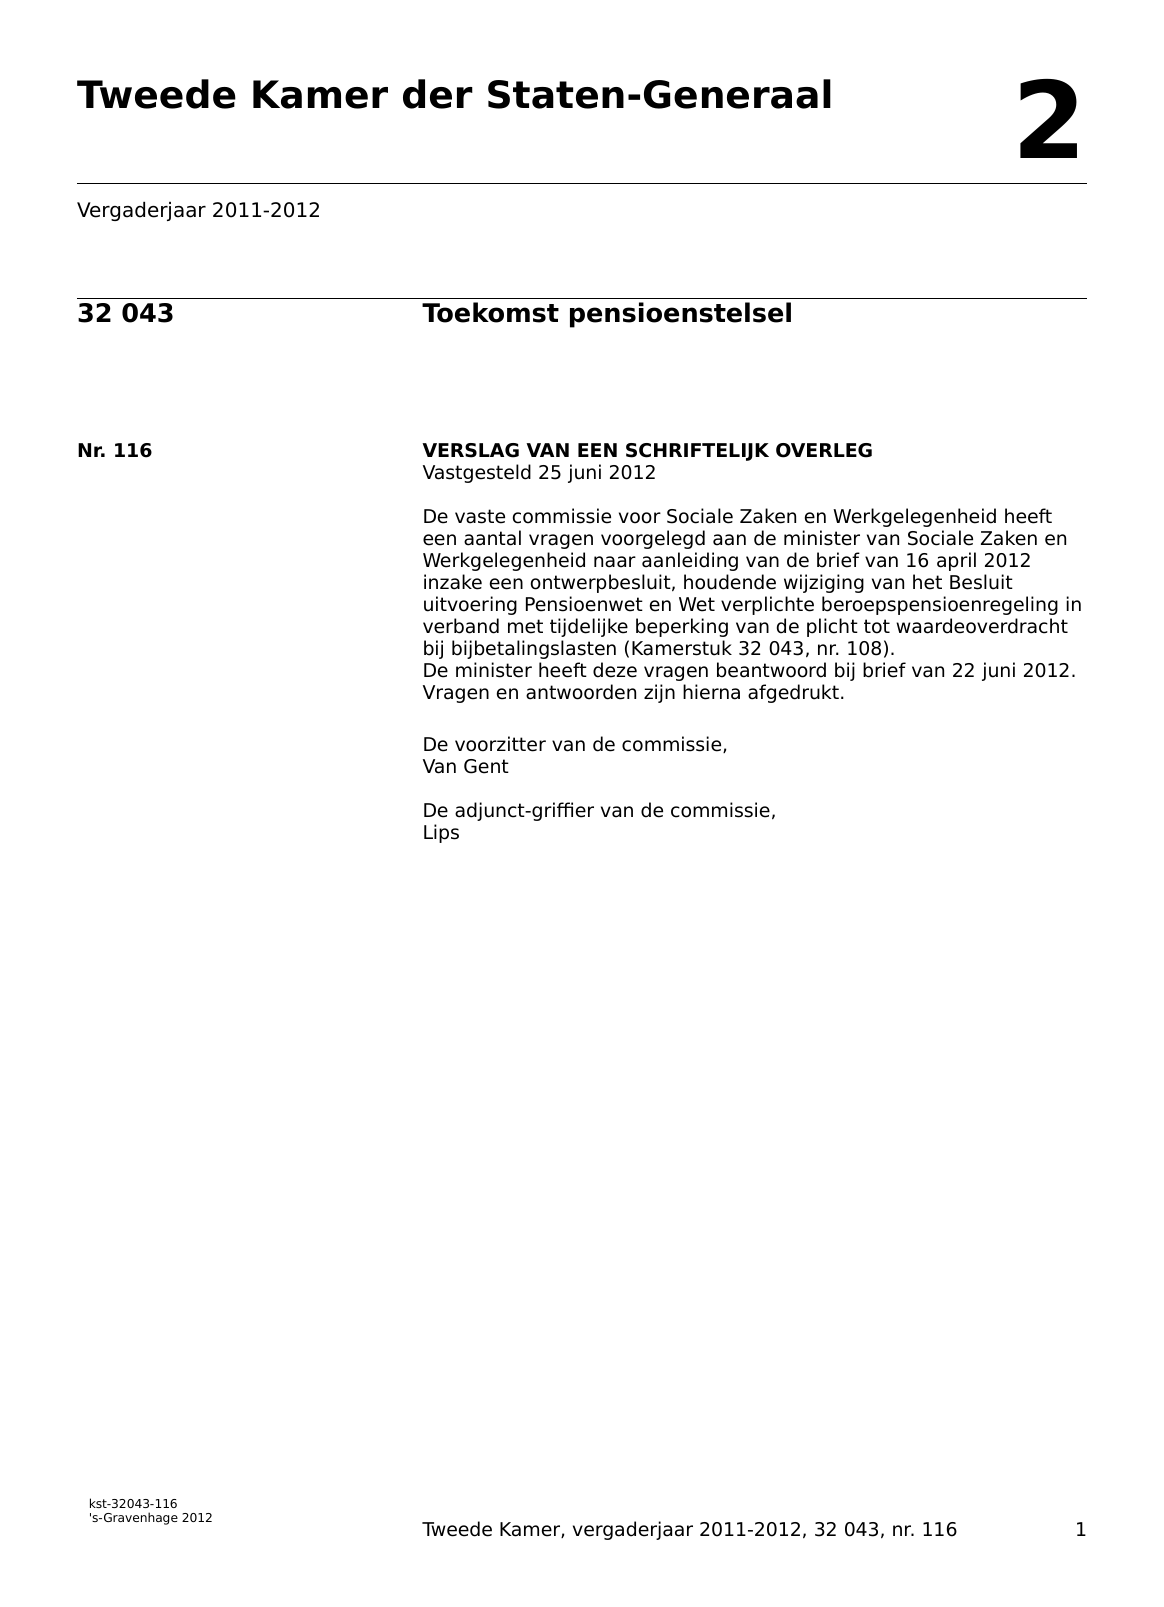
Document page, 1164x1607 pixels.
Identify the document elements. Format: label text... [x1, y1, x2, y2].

table_header Tweede Kamer der Staten-Generaal [77, 59, 886, 183]
text 's-Gravenhage 2012 [88, 1511, 323, 1525]
text De voorzitter van de commissie, Van Gent [422, 734, 1087, 778]
subtitle 32 043 Toekomst pensioenstelsel [77, 299, 1087, 329]
subtitle Nr. 116 VERSLAG VAN EEN SCHRIFTELIJK OVERLEG [77, 440, 1087, 462]
table_cell Vergaderjaar 2011-2012 [77, 184, 1087, 298]
text De vaste commissie voor Sociale Zaken en Werkgelegenheid heeft een aantal vragen voorgelegd aan de minister van Sociale Zaken en Werkgelegenheid naar aanleiding van de brief van 16 april 2012 inzake een ontwerpbesluit, houdende wijziging van het Besluit uitvoering Pensioenwet en Wet verplichte beroepspensioenregeling in verband met tijdelijke beperking van de plicht tot waardeoverdracht bij bijbetalingslasten (Kamerstuk 32 043, nr. 108). [422, 506, 1087, 660]
text kst-32043-116 [88, 1497, 323, 1511]
text De minister heeft deze vragen beantwoord bij brief van 22 juni 2012. Vragen en antwoorden zijn hierna afgedrukt. [422, 660, 1087, 704]
table_header 2 [886, 59, 1087, 183]
text Vastgesteld 25 juni 2012 [422, 462, 1087, 484]
text De adjunct-griffier van de commissie, Lips [422, 800, 1087, 844]
